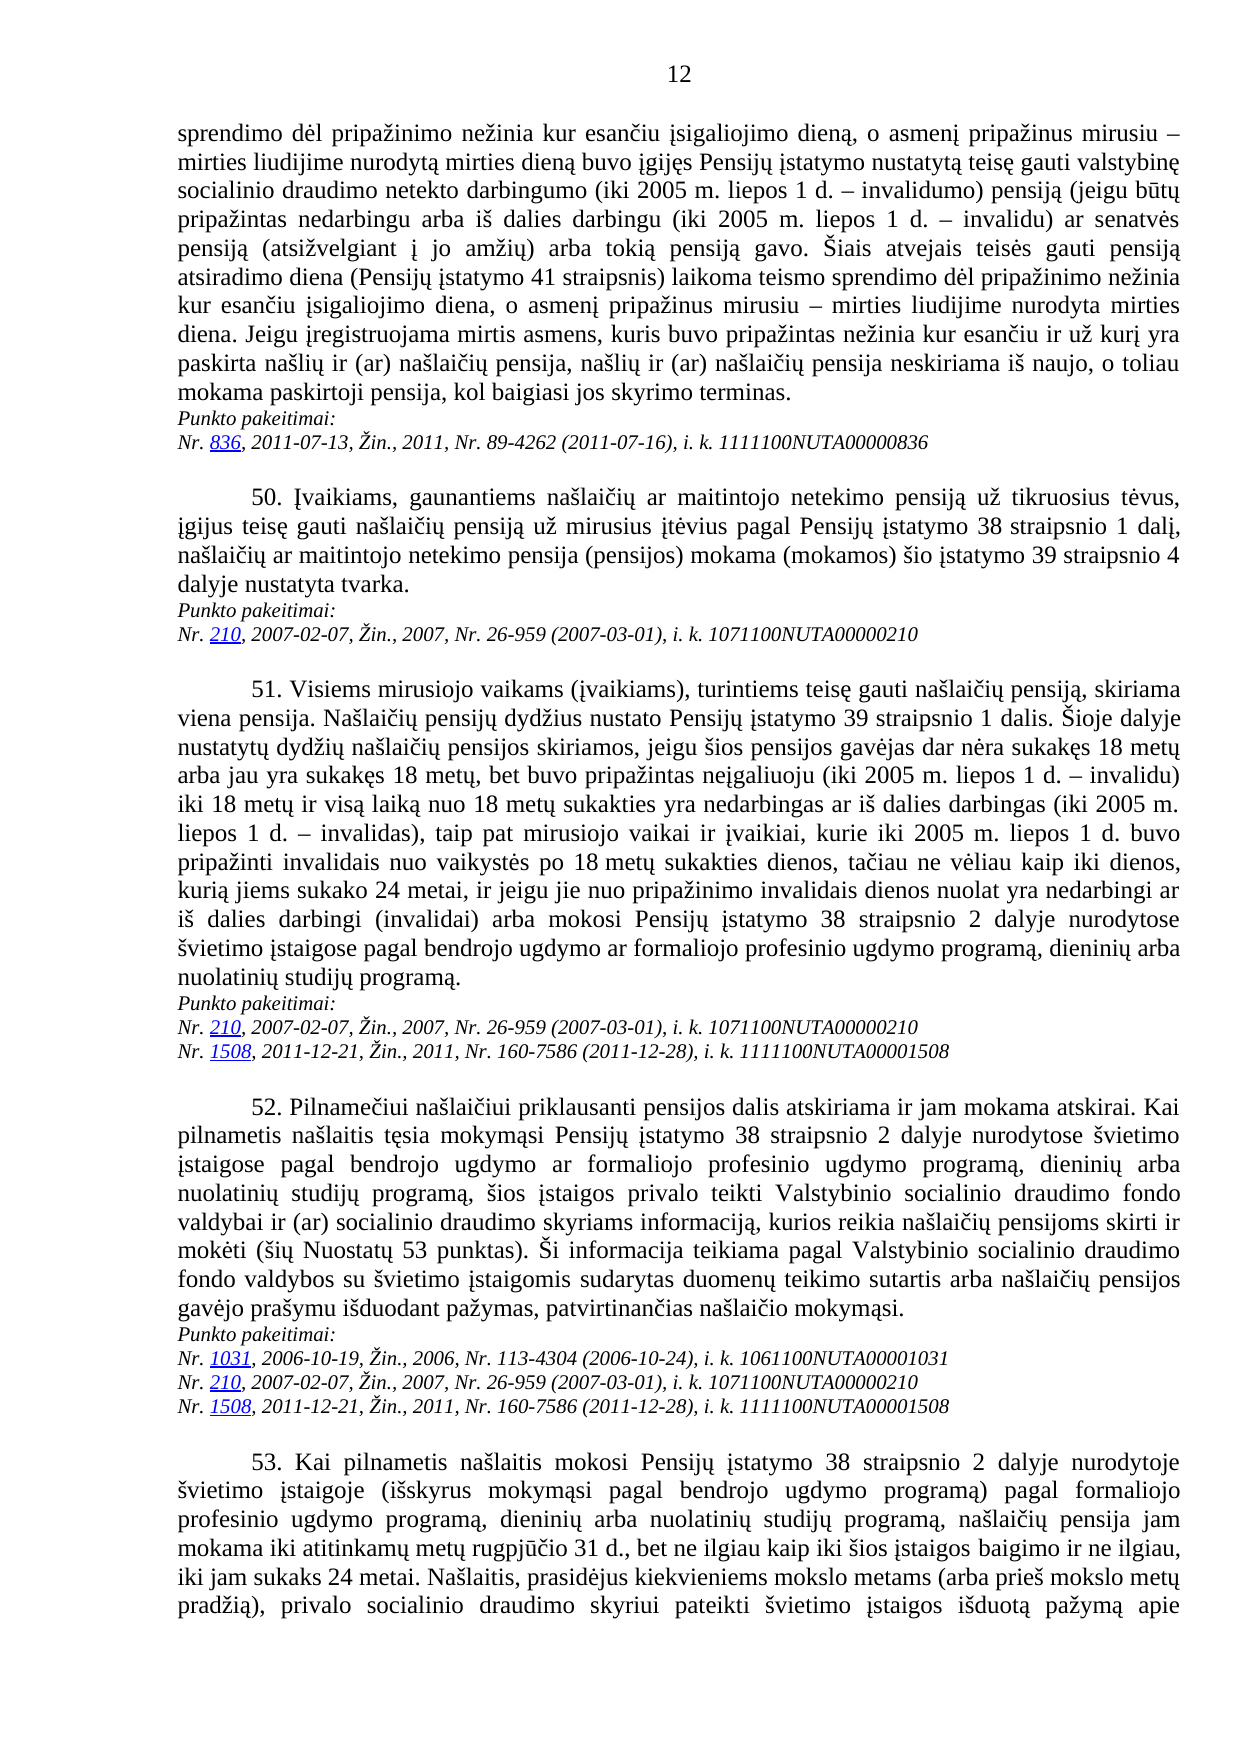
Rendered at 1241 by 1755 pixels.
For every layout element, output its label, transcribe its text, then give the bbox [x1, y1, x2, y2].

text Nr. 1031, 2006-10-19, Žin., 2006, Nr. 113-4304 (2006-10-24), i. k. 1061100NUTA00001031 [177, 1346, 1181, 1370]
text Nr. 210, 2007-02-07, Žin., 2007, Nr. 26-959 (2007-03-01), i. k. 1071100NUTA00000210 [177, 622, 1181, 646]
text Punkto pakeitimai: [177, 1322, 1181, 1346]
text 53. Kai pilnametis našlaitis mokosi Pensijų įstatymo 38 straipsnio 2 dalyje nurodytoje švietimo įstaigoje (išskyrus mokymąsi pagal bendrojo ugdymo programą) pagal formaliojo profesinio ugdymo programą, dieninių arba nuolatinių studijų programą, našlaičių pensija jam mokama iki atitinkamų metų rugpjūčio 31 d., bet ne ilgiau kaip iki šios įstaigos baigimo ir ne ilgiau, iki jam sukaks 24 metai. Našlaitis, prasidėjus kiekvieniems mokslo metams (arba prieš mokslo metų pradžią), privalo socialinio draudimo skyriui pateikti švietimo įstaigos išduotą pažymą apie [177, 1447, 1181, 1619]
text Nr. 1508, 2011-12-21, Žin., 2011, Nr. 160-7586 (2011-12-28), i. k. 1111100NUTA00001508 [177, 1039, 1181, 1063]
text Nr. 210, 2007-02-07, Žin., 2007, Nr. 26-959 (2007-03-01), i. k. 1071100NUTA00000210 [177, 1370, 1181, 1394]
text 52. Pilnamečiui našlaičiui priklausanti pensijos dalis atskiriama ir jam mokama atskirai. Kai pilnametis našlaitis tęsia mokymąsi Pensijų įstatymo 38 straipsnio 2 dalyje nurodytose švietimo įstaigose pagal bendrojo ugdymo ar formaliojo profesinio ugdymo programą, dieninių arba nuolatinių studijų programą, šios įstaigos privalo teikti Valstybinio socialinio draudimo fondo valdybai ir (ar) socialinio draudimo skyriams informaciją, kurios reikia našlaičių pensijoms skirti ir mokėti (šių Nuostatų 53 punktas). Ši informacija teikiama pagal Valstybinio socialinio draudimo fondo valdybos su švietimo įstaigomis sudarytas duomenų teikimo sutartis arba našlaičių pensijos gavėjo prašymu išduodant pažymas, patvirtinančias našlaičio mokymąsi. [177, 1092, 1181, 1322]
text Nr. 836, 2011-07-13, Žin., 2011, Nr. 89-4262 (2011-07-16), i. k. 1111100NUTA00000836 [177, 430, 1181, 454]
text 50. Įvaikiams, gaunantiems našlaičių ar maitintojo netekimo pensiją už tikruosius tėvus, įgijus teisę gauti našlaičių pensiją už mirusius įtėvius pagal Pensijų įstatymo 38 straipsnio 1 dalį, našlaičių ar maitintojo netekimo pensija (pensijos) mokama (mokamos) šio įstatymo 39 straipsnio 4 dalyje nustatyta tvarka. [177, 482, 1181, 597]
text Nr. 1508, 2011-12-21, Žin., 2011, Nr. 160-7586 (2011-12-28), i. k. 1111100NUTA00001508 [177, 1394, 1181, 1418]
text Punkto pakeitimai: [177, 991, 1181, 1015]
text Punkto pakeitimai: [177, 406, 1181, 430]
text 51. Visiems mirusiojo vaikams (įvaikiams), turintiems teisę gauti našlaičių pensiją, skiriama viena pensija. Našlaičių pensijų dydžius nustato Pensijų įstatymo 39 straipsnio 1 dalis. Šioje dalyje nustatytų dydžių našlaičių pensijos skiriamos, jeigu šios pensijos gavėjas dar nėra sukakęs 18 metų arba jau yra sukakęs 18 metų, bet buvo pripažintas neįgaliuoju (iki 2005 m. liepos 1 d. – invalidu) iki 18 metų ir visą laiką nuo 18 metų sukakties yra nedarbingas ar iš dalies darbingas (iki 2005 m. liepos 1 d. – invalidas), taip pat mirusiojo vaikai ir įvaikiai, kurie iki 2005 m. liepos 1 d. buvo pripažinti invalidais nuo vaikystės po 18 metų sukakties dienos, tačiau ne vėliau kaip iki dienos, kurią jiems sukako 24 metai, ir jeigu jie nuo pripažinimo invalidais dienos nuolat yra nedarbingi ar iš dalies darbingi (invalidai) arba mokosi Pensijų įstatymo 38 straipsnio 2 dalyje nurodytose švietimo įstaigose pagal bendrojo ugdymo ar formaliojo profesinio ugdymo programą, dieninių arba nuolatinių studijų programą. [177, 674, 1181, 991]
text Punkto pakeitimai: [177, 597, 1181, 622]
text sprendimo dėl pripažinimo nežinia kur esančiu įsigaliojimo dieną, o asmenį pripažinus mirusiu – mirties liudijime nurodytą mirties dieną buvo įgijęs Pensijų įstatymo nustatytą teisę gauti valstybinę socialinio draudimo netekto darbingumo (iki 2005 m. liepos 1 d. – invalidumo) pensiją (jeigu būtų pripažintas nedarbingu arba iš dalies darbingu (iki 2005 m. liepos 1 d. – invalidu) ar senatvės pensiją (atsižvelgiant į jo amžių) arba tokią pensiją gavo. Šiais atvejais teisės gauti pensiją atsiradimo diena (Pensijų įstatymo 41 straipsnis) laikoma teismo sprendimo dėl pripažinimo nežinia kur esančiu įsigaliojimo diena, o asmenį pripažinus mirusiu – mirties liudijime nurodyta mirties diena. Jeigu įregistruojama mirtis asmens, kuris buvo pripažintas nežinia kur esančiu ir už kurį yra paskirta našlių ir (ar) našlaičių pensija, našlių ir (ar) našlaičių pensija neskiriama iš naujo, o toliau mokama paskirtoji pensija, kol baigiasi jos skyrimo terminas. [177, 118, 1181, 406]
text Nr. 210, 2007-02-07, Žin., 2007, Nr. 26-959 (2007-03-01), i. k. 1071100NUTA00000210 [177, 1015, 1181, 1039]
